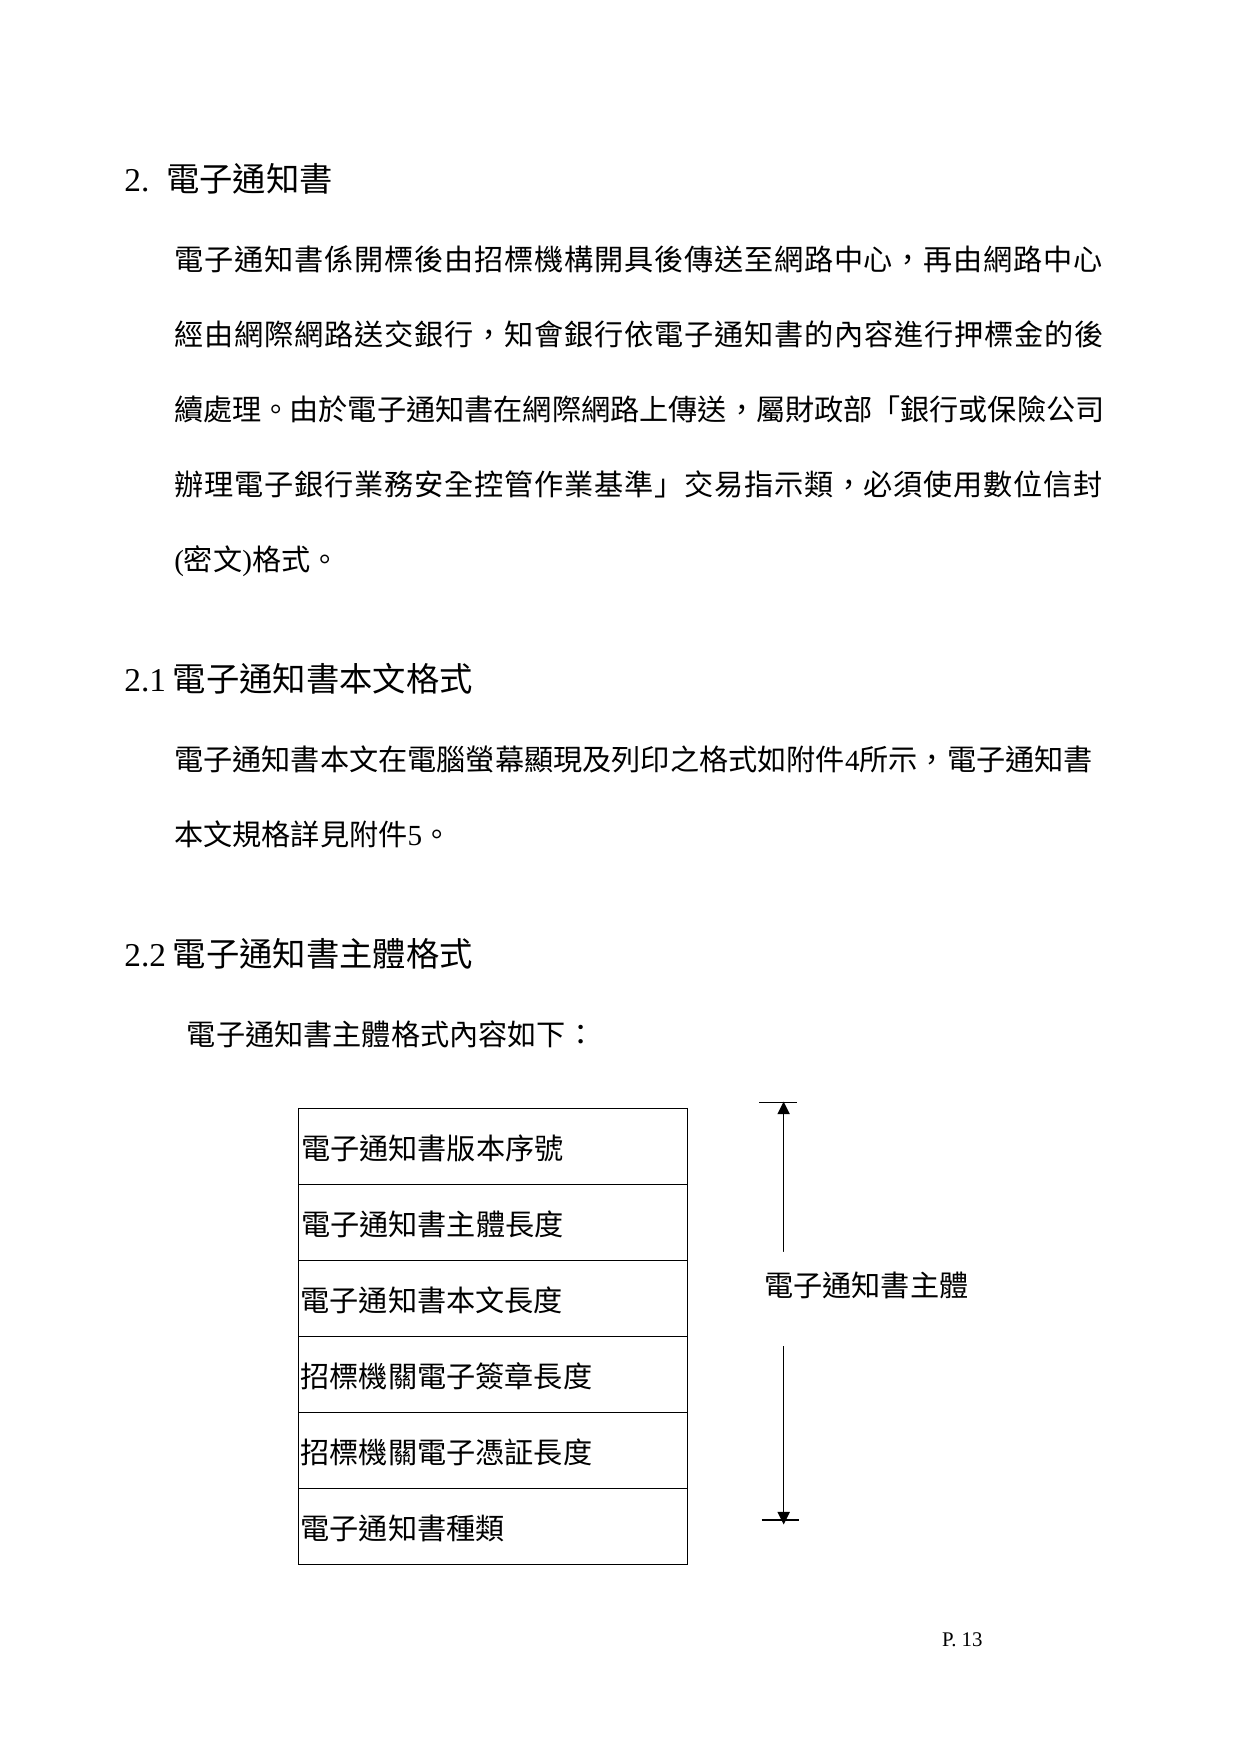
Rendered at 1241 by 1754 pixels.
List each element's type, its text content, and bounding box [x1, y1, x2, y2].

subtitle 2. 電子通知書 [124, 139, 1104, 214]
text 電子通知書主體格式內容如下： [187, 995, 1104, 1070]
table_cell 電子通知書主體長度 [299, 1185, 687, 1260]
table_cell 招標機關電子憑証長度 [299, 1413, 687, 1488]
subtitle 2.2電子通知書主體格式 [124, 914, 1104, 989]
text 電子通知書係開標後由招標機構開具後傳送至網路中心，再由網路中心經由網際網路送交銀行，知會銀行依電子通知書的內容進行押標金的後續處理。由於電子通知書在網際網路上傳送，屬財政部「銀行或保險公司辦理電子銀行業務安全控管作業基準」交易指示類，必須使用數位信封(密文)格式。 [174, 220, 1104, 595]
table_cell 電子通知書種類 [299, 1489, 687, 1564]
table_cell 電子通知書本文長度 [299, 1261, 687, 1336]
table_header 電子通知書版本序號 [299, 1109, 687, 1184]
text 電子通知書本文在電腦螢幕顯現及列印之格式如附件4所示，電子通知書本文規格詳見附件5。 [174, 720, 1104, 870]
subtitle 2.1電子通知書本文格式 [124, 639, 1104, 714]
table_cell 招標機關電子簽章長度 [299, 1337, 687, 1412]
